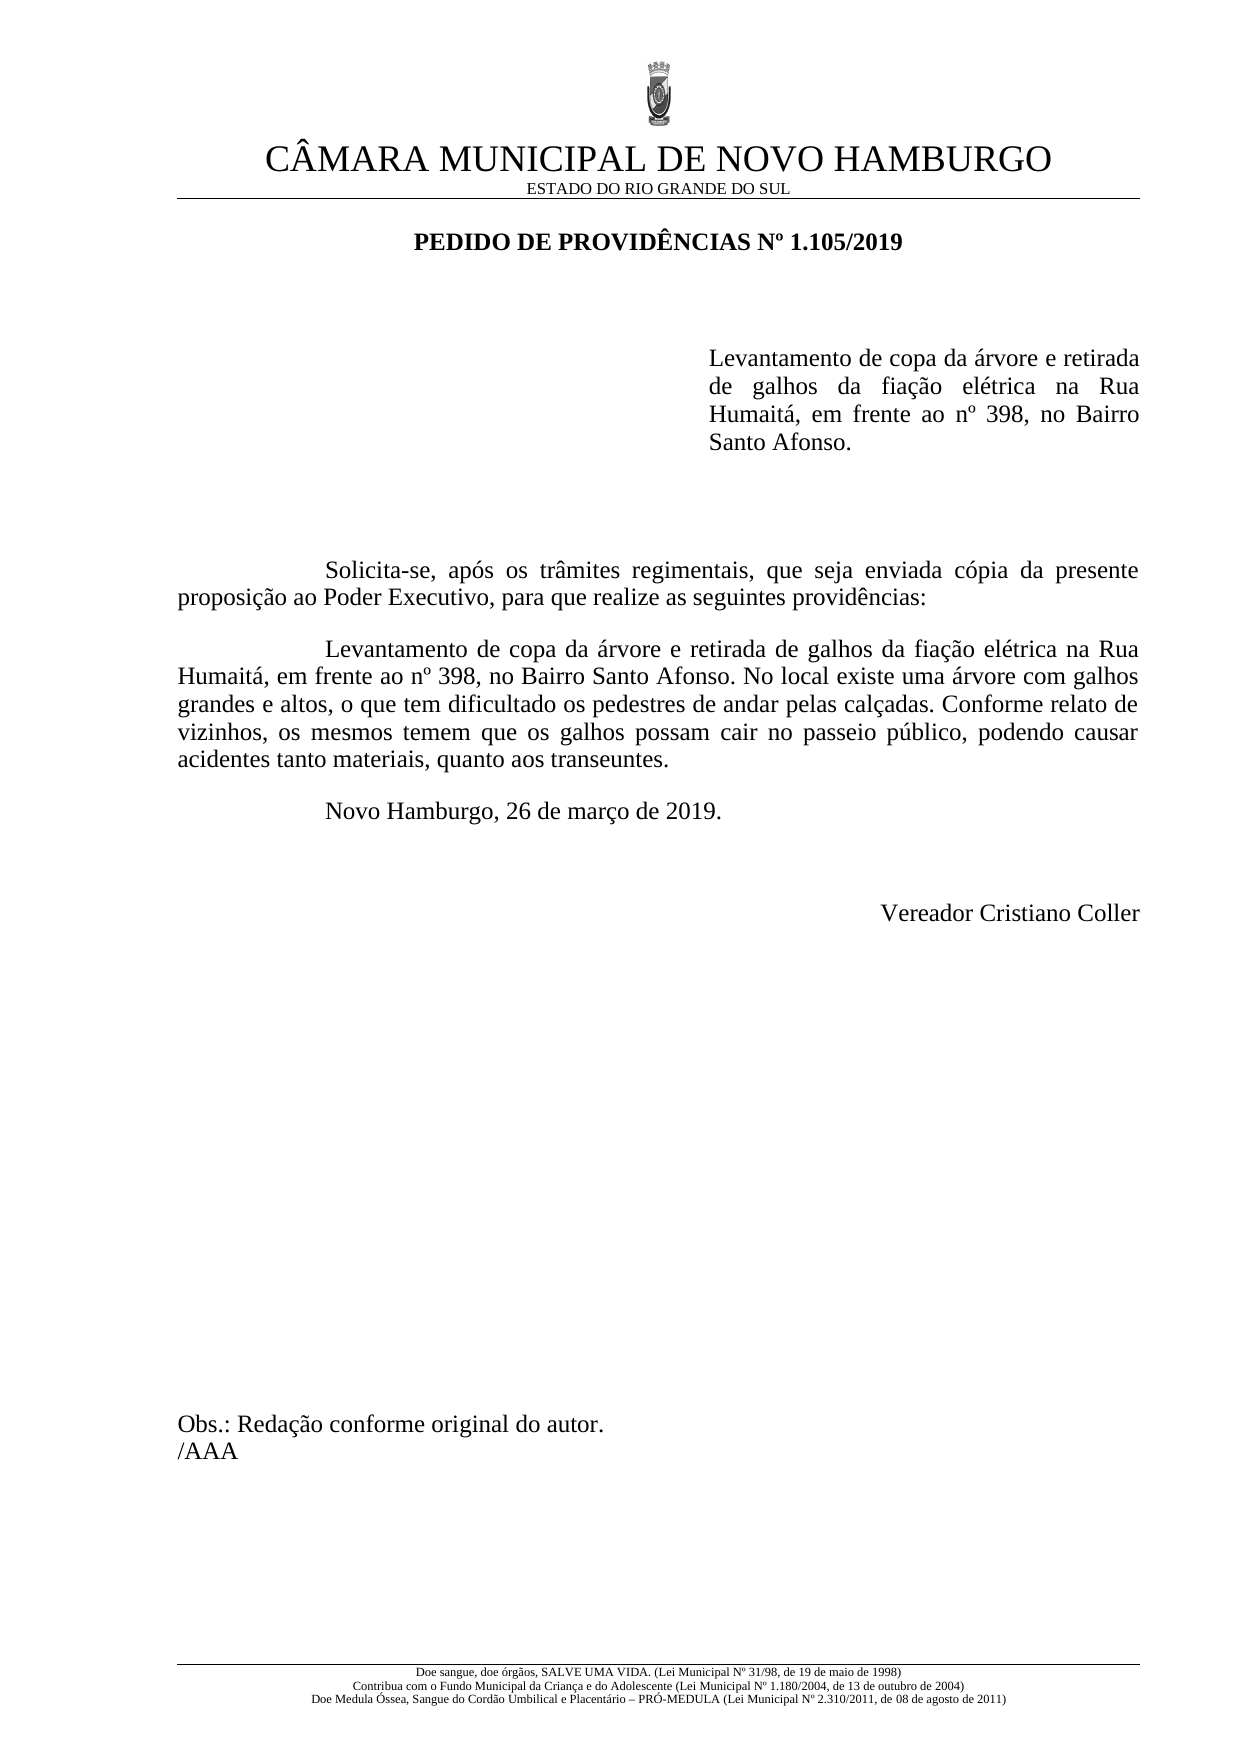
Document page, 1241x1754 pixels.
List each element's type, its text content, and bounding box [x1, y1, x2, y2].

text Levantamento de copa da árvore e retirada de galhos da fiação elétrica na Rua Humaitá, em frente ao nº 398, no Bairro Santo Afonso. No local existe uma árvore com galhos grandes e altos, o que tem dificultado os pedestres de andar pelas calçadas. Conforme relato de vizinhos, os mesmos temem que os galhos possam cair no passeio público, podendo causar acidentes tanto materiais, quanto aos transeuntes. [177, 635, 1140, 773]
text Levantamento de copa da árvore e retirada de galhos da fiação elétrica na Rua Humaitá, em frente ao nº 398, no Bairro Santo Afonso. [709, 344, 1140, 455]
text Obs.: Redação conforme original do autor. [177, 1410, 1140, 1437]
text PEDIDO DE PROVIDÊNCIAS Nº 1.105/2019 [177, 228, 1140, 256]
text /AAA [177, 1437, 1140, 1465]
text Solicita-se, após os trâmites regimentais, que seja enviada cópia da presente proposição ao Poder Executivo, para que realize as seguintes providências: [177, 556, 1140, 611]
text Vereador Cristiano Coller [177, 899, 1140, 927]
text Novo Hamburgo, 26 de março de 2019. [177, 797, 1140, 824]
